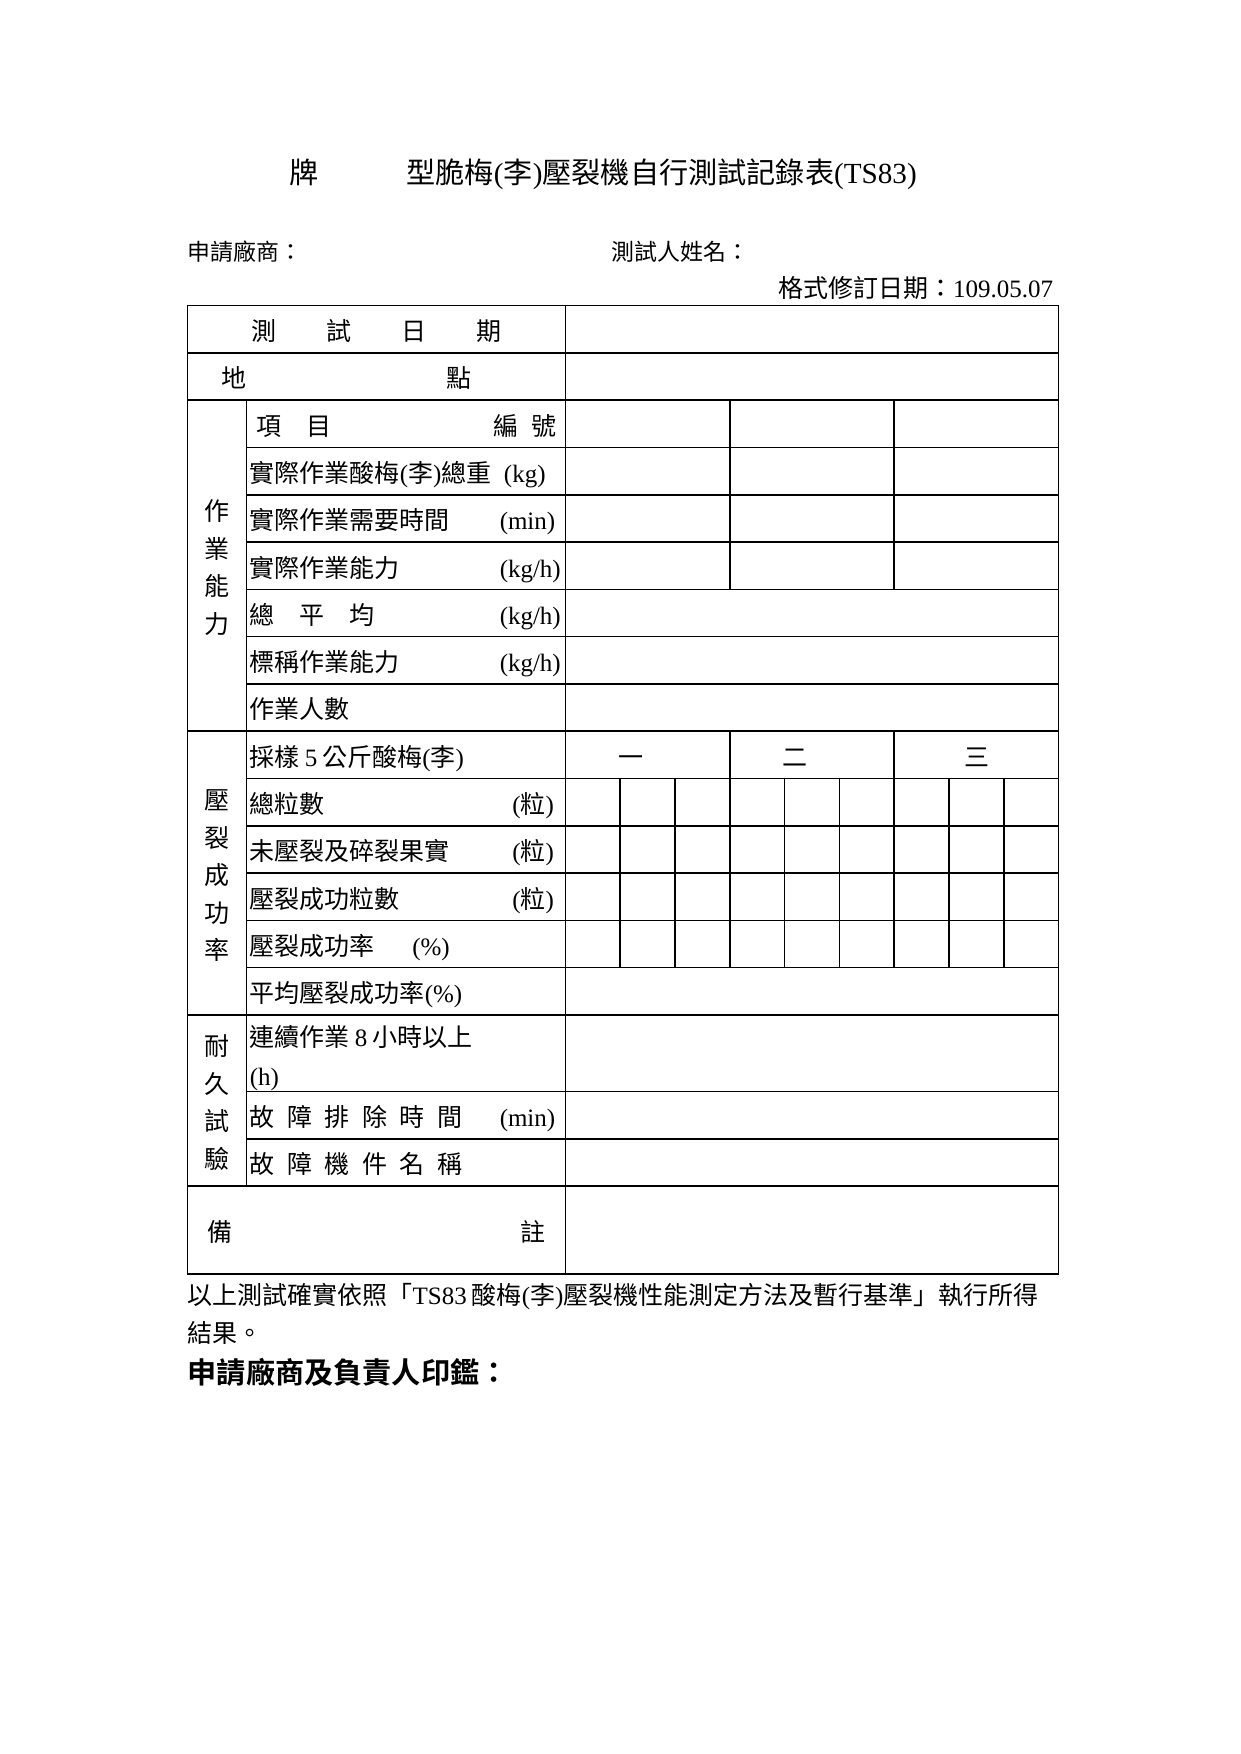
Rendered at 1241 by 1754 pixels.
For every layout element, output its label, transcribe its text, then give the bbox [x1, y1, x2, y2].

table_cell [621, 874, 674, 919]
table_cell [950, 874, 1003, 919]
text 以上測試確實依照「TS83酸梅(李)壓裂機性能測定方法及暫行基準」執行所得結果。 [187, 1275, 1053, 1349]
table_cell 總粒數 (粒) [247, 779, 565, 825]
table_cell [566, 590, 1058, 636]
table_cell [566, 354, 1058, 399]
table_cell [566, 921, 619, 967]
table_cell [840, 874, 893, 919]
table_cell [566, 496, 729, 541]
table_cell [1005, 921, 1058, 967]
table_cell [895, 448, 1058, 494]
table_cell [566, 827, 619, 872]
table_cell [895, 401, 1058, 447]
table_cell [950, 921, 1003, 967]
table_cell [950, 827, 1003, 872]
table_cell [566, 637, 1058, 683]
table_cell [566, 1187, 1058, 1273]
table_cell [895, 779, 948, 825]
table_cell [566, 448, 729, 494]
table_cell 故 障 機 件 名 稱 [247, 1140, 565, 1185]
table_cell [566, 779, 619, 825]
table_cell 壓 裂 成 功 率 [188, 732, 246, 1014]
table_cell [676, 779, 729, 825]
table_cell [566, 543, 729, 588]
table_cell 項 目 編 號 [247, 401, 565, 447]
table_cell [785, 827, 839, 872]
table_cell 實際作業需要時間 (min) [247, 496, 565, 541]
table_cell 採樣5公斤酸梅(李) [247, 732, 565, 778]
table_cell [676, 921, 729, 967]
text 格式修訂日期：109.05.07 [187, 267, 1053, 305]
table_cell [785, 921, 839, 967]
table_cell [1005, 779, 1058, 825]
table_cell [731, 543, 893, 588]
table_cell [566, 1140, 1058, 1185]
table_cell 二 [731, 732, 893, 778]
table_cell 總 平 均 (kg/h) [247, 590, 565, 636]
table_cell [1005, 827, 1058, 872]
table_cell [566, 685, 1058, 730]
table_cell 作業人數 [247, 685, 565, 730]
table_cell [566, 1016, 1058, 1091]
table_cell [621, 779, 674, 825]
table_cell 地 點 [188, 354, 565, 399]
text 申請廠商及負責人印鑑： [187, 1349, 1053, 1392]
table_cell [731, 921, 784, 967]
table_cell [676, 874, 729, 919]
table_cell [566, 874, 619, 919]
table_cell [621, 827, 674, 872]
table_cell 作 業 能 力 [188, 401, 246, 730]
text 申請廠商： 測試人姓名： [187, 230, 1053, 267]
table_cell [566, 401, 729, 447]
table_cell 壓裂成功粒數 (粒) [247, 874, 565, 919]
table_cell [1005, 874, 1058, 919]
table_cell 壓裂成功率 (%) [247, 921, 565, 967]
table_cell [840, 921, 893, 967]
table_cell [840, 827, 893, 872]
table_cell [731, 779, 784, 825]
text 牌 型脆梅(李)壓裂機自行測試記錄表(TS83) [187, 150, 1053, 192]
table_cell [895, 543, 1058, 588]
table_cell [731, 401, 893, 447]
table_cell [731, 496, 893, 541]
table_cell 標稱作業能力 (kg/h) [247, 637, 565, 683]
table_cell [895, 496, 1058, 541]
table_cell [731, 827, 784, 872]
table_cell [895, 827, 948, 872]
table_cell 故 障 排 除 時 間 (min) [247, 1092, 565, 1138]
table_cell 實際作業能力 (kg/h) [247, 543, 565, 588]
table_cell 平均壓裂成功率(%) [247, 968, 565, 1014]
table_cell 連續作業8小時以上 (h) [247, 1016, 565, 1091]
table_cell 一 [566, 732, 729, 778]
table_cell [731, 448, 893, 494]
table_cell [566, 1092, 1058, 1138]
table_cell [840, 779, 893, 825]
table_cell 實際作業酸梅(李)總重 (kg) [247, 448, 565, 494]
table_cell 備 註 [188, 1187, 565, 1273]
table_cell [950, 779, 1003, 825]
table_cell [621, 921, 674, 967]
table_cell [785, 874, 839, 919]
table_header [566, 306, 1058, 352]
table_cell [731, 874, 784, 919]
table_cell 耐 久 試 驗 [188, 1016, 246, 1185]
table_cell [895, 874, 948, 919]
table_cell [566, 968, 1058, 1014]
table_cell [785, 779, 839, 825]
table_cell 三 [895, 732, 1058, 778]
table_cell [676, 827, 729, 872]
table_header 測 試 日 期 [188, 306, 565, 352]
table_cell 未壓裂及碎裂果實 (粒) [247, 827, 565, 872]
table_cell [895, 921, 948, 967]
